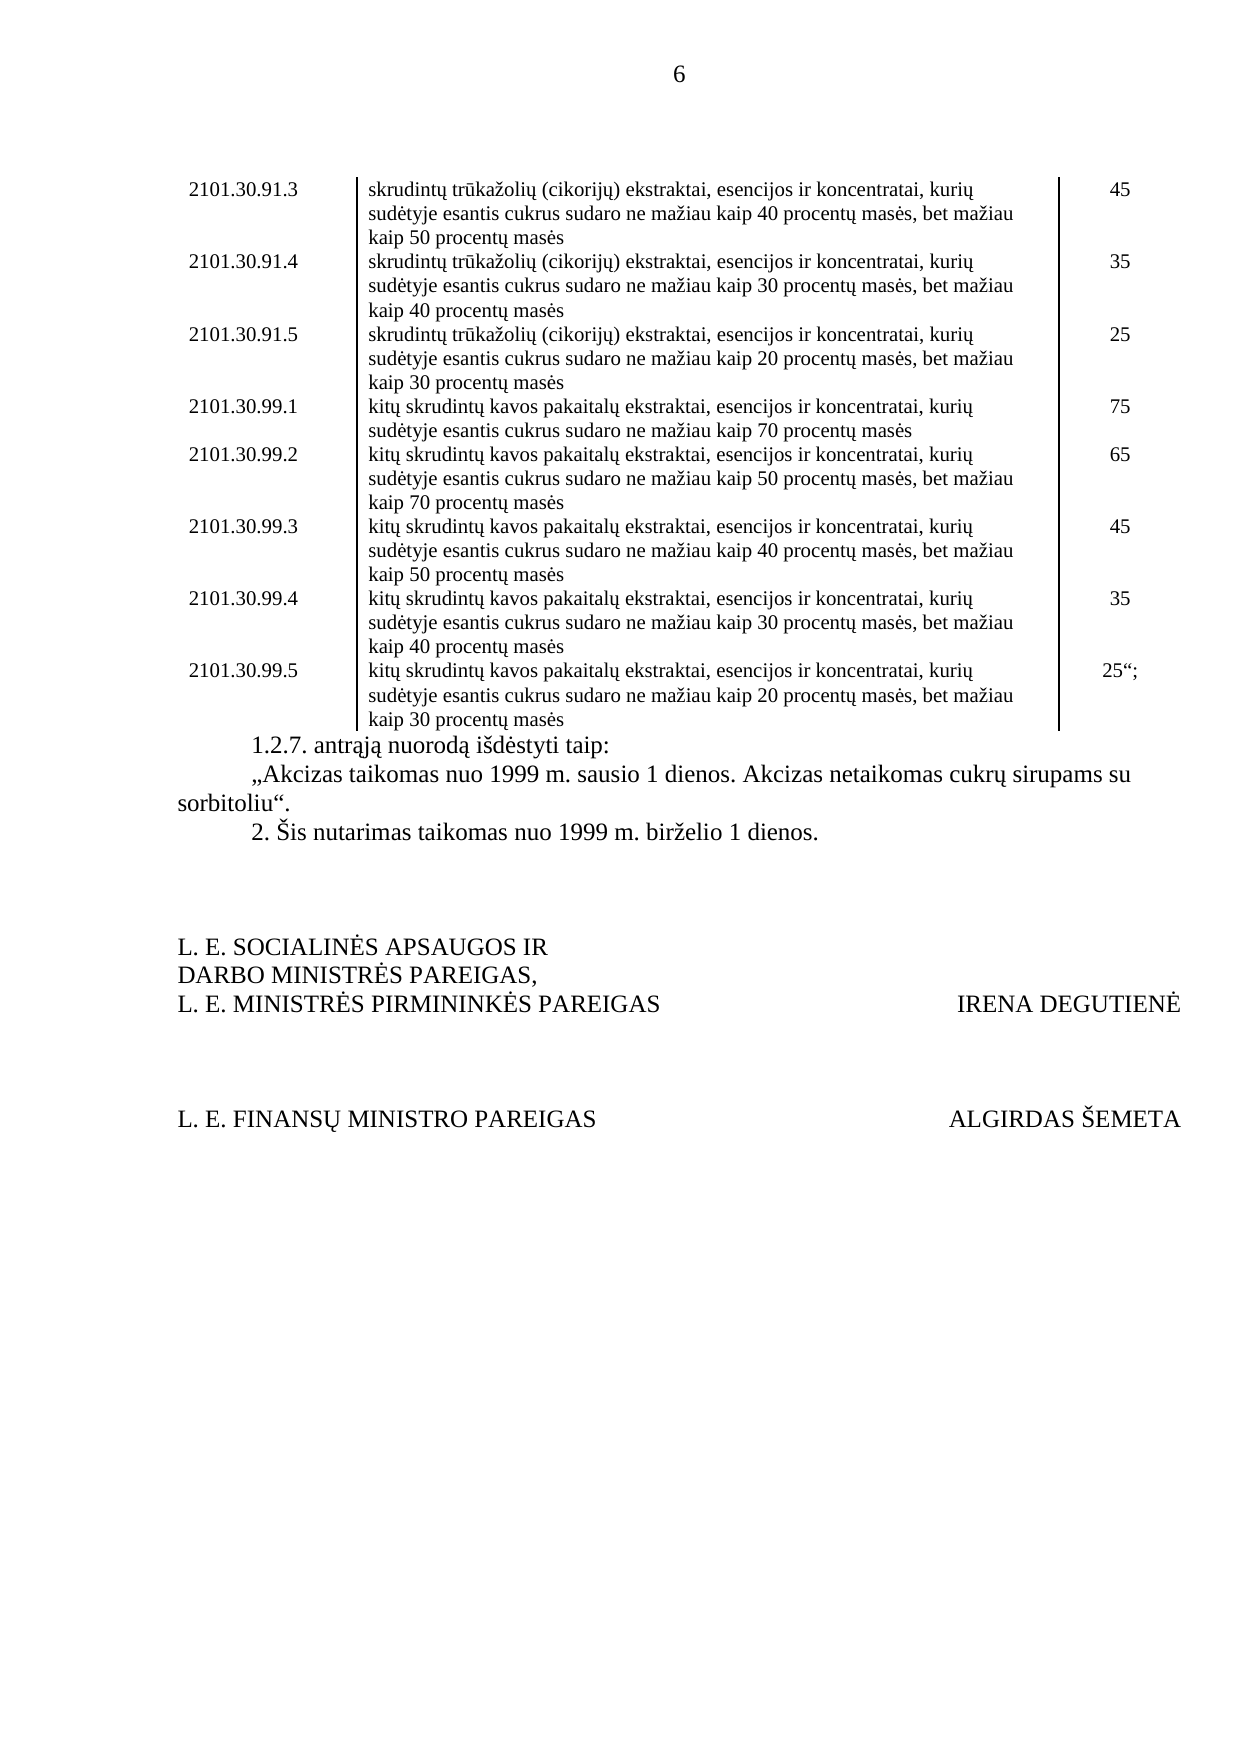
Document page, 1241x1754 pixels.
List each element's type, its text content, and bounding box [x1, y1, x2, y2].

table_cell skrudintų trūkažolių (cikorijų) ekstraktai, esencijos ir koncentratai, kurių sudėtyje esantis cukrus sudaro ne mažiau kaip 30 procentų masės, bet mažiau kaip 40 procentų masės [358, 249, 1058, 322]
table_cell 2101.30.91.4 [177, 249, 356, 322]
table_cell kitų skrudintų kavos pakaitalų ekstraktai, esencijos ir koncentratai, kurių sudėtyje esantis cukrus sudaro ne mažiau kaip 20 procentų masės, bet mažiau kaip 30 procentų masės [358, 659, 1058, 731]
table_cell 2101.30.91.5 [177, 322, 356, 394]
table_cell 45 [1060, 514, 1181, 586]
table_cell 45 [1060, 177, 1181, 249]
text L. e. socialinės apsaugos ir [177, 932, 1181, 961]
text 1.2.7. antrąją nuorodą išdėstyti taip: [177, 731, 1181, 759]
text l. e. Ministrės Pirmininkės pareigas Irena Degutienė [177, 989, 1181, 1018]
table_cell 25“; [1060, 659, 1181, 731]
table_cell 2101.30.91.3 [177, 177, 356, 249]
text L. e. finansų ministro pareigas Algirdas Šemeta [177, 1104, 1181, 1133]
table_cell 25 [1060, 322, 1181, 394]
table_cell kitų skrudintų kavos pakaitalų ekstraktai, esencijos ir koncentratai, kurių sudėtyje esantis cukrus sudaro ne mažiau kaip 40 procentų masės, bet mažiau kaip 50 procentų masės [358, 514, 1058, 586]
table_cell 35 [1060, 586, 1181, 658]
table_cell 2101.30.99.3 [177, 514, 356, 586]
text 2. Šis nutarimas taikomas nuo 1999 m. birželio 1 dienos. [177, 817, 1181, 846]
table_cell 2101.30.99.2 [177, 442, 356, 514]
table_cell skrudintų trūkažolių (cikorijų) ekstraktai, esencijos ir koncentratai, kurių sudėtyje esantis cukrus sudaro ne mažiau kaip 20 procentų masės, bet mažiau kaip 30 procentų masės [358, 322, 1058, 394]
table_cell skrudintų trūkažolių (cikorijų) ekstraktai, esencijos ir koncentratai, kurių sudėtyje esantis cukrus sudaro ne mažiau kaip 40 procentų masės, bet mažiau kaip 50 procentų masės [358, 177, 1058, 249]
text Darbo ministrės pareigas, [177, 961, 1181, 989]
table_cell 2101.30.99.1 [177, 394, 356, 442]
text „Akcizas taikomas nuo 1999 m. sausio 1 dienos. Akcizas netaikomas cukrų sirupams su sorbitoliu“. [177, 759, 1181, 817]
table_cell 2101.30.99.4 [177, 586, 356, 658]
table_cell kitų skrudintų kavos pakaitalų ekstraktai, esencijos ir koncentratai, kurių sudėtyje esantis cukrus sudaro ne mažiau kaip 30 procentų masės, bet mažiau kaip 40 procentų masės [358, 586, 1058, 658]
table_cell 35 [1060, 249, 1181, 322]
table_cell 75 [1060, 394, 1181, 442]
table_cell 2101.30.99.5 [177, 659, 356, 731]
table_cell kitų skrudintų kavos pakaitalų ekstraktai, esencijos ir koncentratai, kurių sudėtyje esantis cukrus sudaro ne mažiau kaip 50 procentų masės, bet mažiau kaip 70 procentų masės [358, 442, 1058, 514]
table_cell 65 [1060, 442, 1181, 514]
table_cell kitų skrudintų kavos pakaitalų ekstraktai, esencijos ir koncentratai, kurių sudėtyje esantis cukrus sudaro ne mažiau kaip 70 procentų masės [358, 394, 1058, 442]
